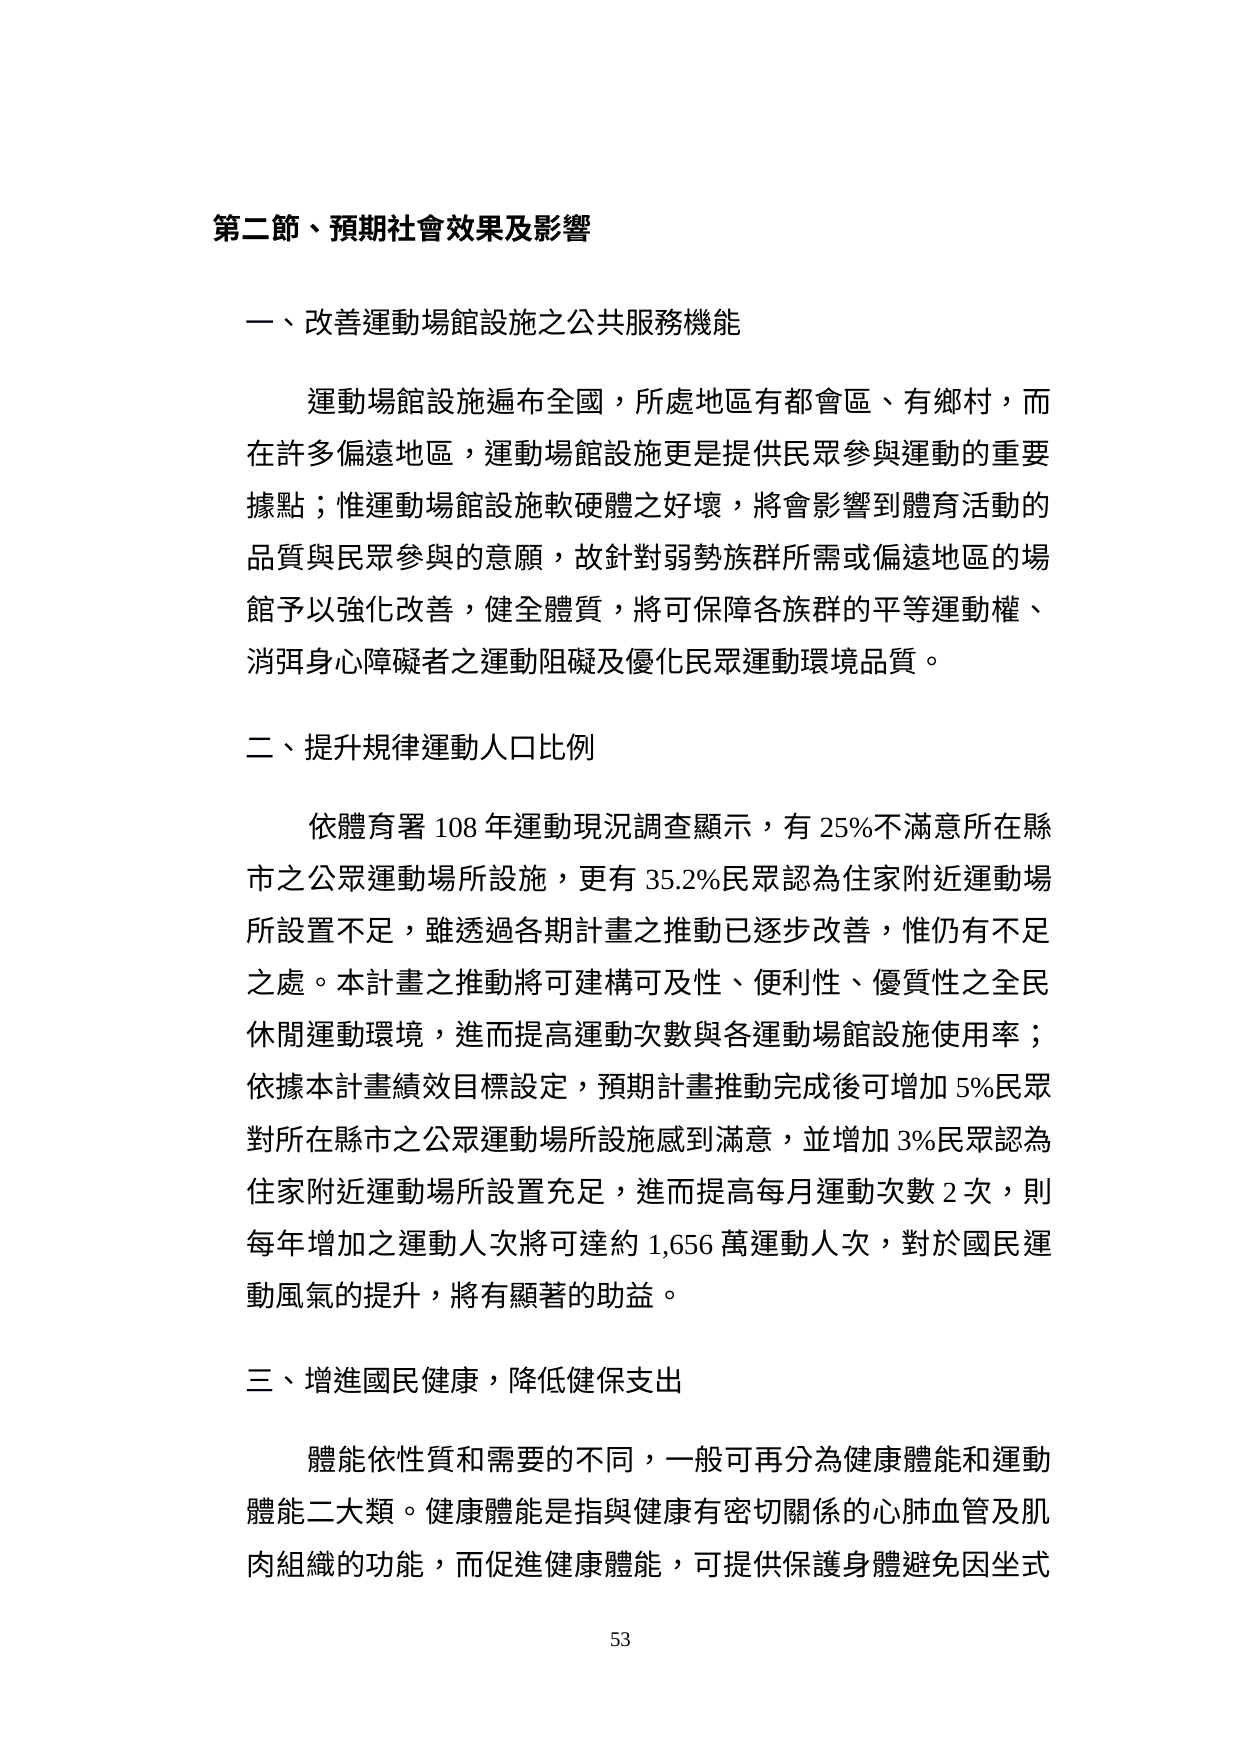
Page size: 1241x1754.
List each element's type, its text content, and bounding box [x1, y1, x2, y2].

subtitle 第二節、預期社會效果及影響 [212, 183, 1053, 258]
text 依體育署108年運動現況調查顯示，有25%不滿意所在縣市之公眾運動場所設施，更有35.2%民眾認為住家附近運動場所設置不足，雖透過各期計畫之推動已逐步改善，惟仍有不足之處。本計畫之推動將可建構可及性、便利性、優質性之全民休閒運動環境，進而提高運動次數與各運動場館設施使用率；依據本計畫績效目標設定，預期計畫推動完成後可增加5%民眾對所在縣市之公眾運動場所設施感到滿意，並增加3%民眾認為住家附近運動場所設置充足，進而提高每月運動次數2次，則每年增加之運動人次將可達約1,656萬運動人次，對於國民運動風氣的提升，將有顯著的助益。 [246, 796, 1053, 1317]
text 運動場館設施遍布全國，所處地區有都會區、有鄉村，而在許多偏遠地區，運動場館設施更是提供民眾參與運動的重要據點；惟運動場館設施軟硬體之好壞，將會影響到體育活動的品質與民眾參與的意願，故針對弱勢族群所需或偏遠地區的場館予以強化改善，健全體質，將可保障各族群的平等運動權、消弭身心障礙者之運動阻礙及優化民眾運動環境品質。 [246, 371, 1053, 683]
list 增進國民健康，降低健保支出 [245, 1335, 1053, 1410]
list 改善運動場館設施之公共服務機能 [245, 277, 1053, 352]
list 提升規律運動人口比例 [245, 702, 1053, 777]
text 體能依性質和需要的不同，一般可再分為健康體能和運動體能二大類。健康體能是指與健康有密切關係的心肺血管及肌肉組織的功能，而促進健康體能，可提供保護身體避免因坐式 [246, 1429, 1053, 1585]
